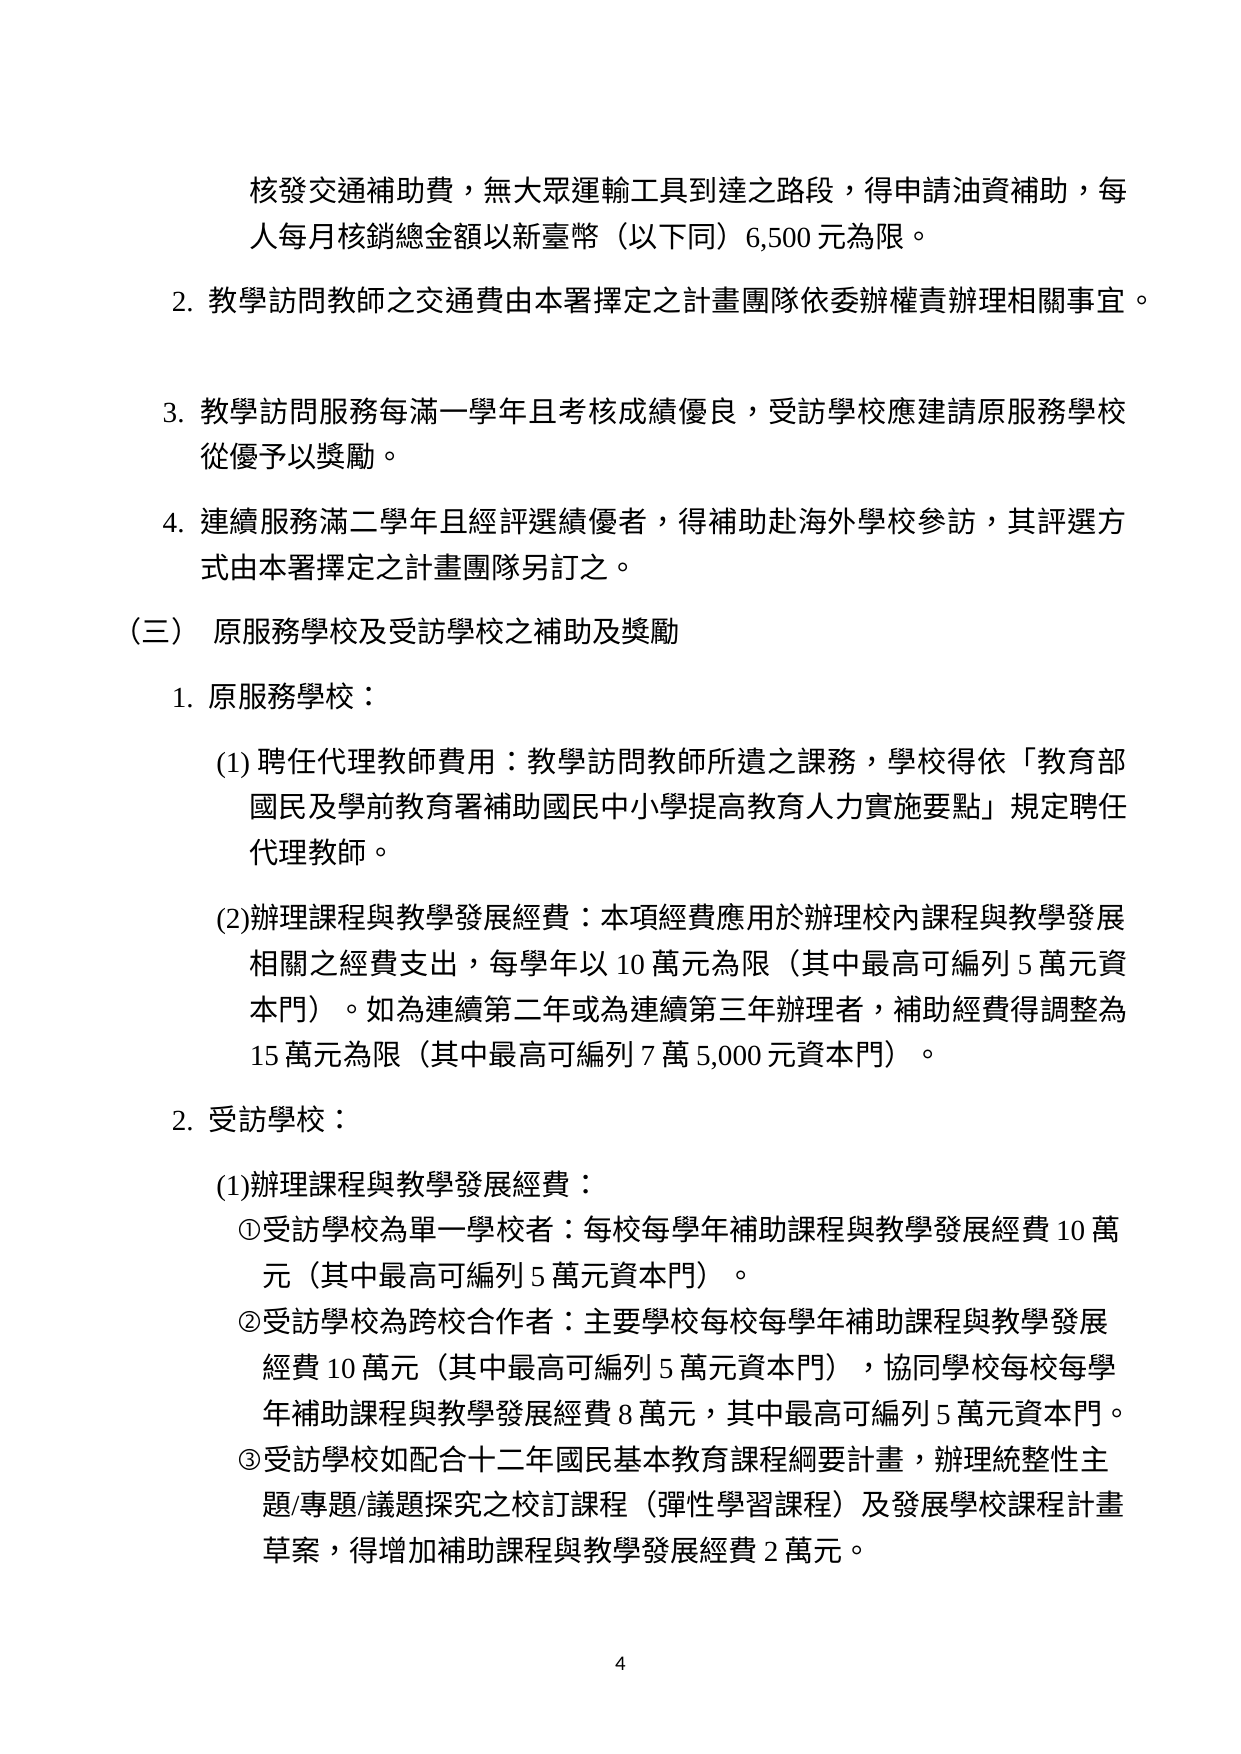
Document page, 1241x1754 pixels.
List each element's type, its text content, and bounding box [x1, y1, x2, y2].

list (1)辦理課程與教學發展經費： [216, 1158, 1128, 1204]
list 受訪學校： [172, 1094, 1128, 1139]
list (2)辦理課程與教學發展經費：本項經費應用於辦理校內課程與教學發展相關之經費支出，每學年以10萬元為限（其中最高可編列5萬元資本門）。如為連續第二年或為連續第三年辦理者，補助經費得調整為15萬元為限（其中最高可編列7萬5,000元資本門）。 [216, 892, 1128, 1075]
list 原服務學校： [172, 671, 1128, 717]
list 受訪學校如配合十二年國民基本教育課程綱要計畫，辦理統整性主題/專題/議題探究之校訂課程（彈性學習課程）及發展學校課程計畫草案，得增加補助課程與教學發展經費2萬元。 [236, 1433, 1128, 1571]
list 原服務學校及受訪學校之補助及獎勵 [112, 606, 1128, 652]
list 教學訪問服務每滿一學年且考核成績優良，受訪學校應建請原服務學校從優予以獎勵。 [162, 385, 1128, 477]
list 教學訪問教師之交通費由本署擇定之計畫團隊依委辦權責辦理相關事宜。 [172, 275, 1128, 367]
list 受訪學校為跨校合作者：主要學校每校每學年補助課程與教學發展經費10萬元（其中最高可編列5萬元資本門），協同學校每校每學年補助課程與教學發展經費8萬元，其中最高可編列5萬元資本門。 [236, 1296, 1128, 1433]
list 連續服務滿二學年且經評選績優者，得補助赴海外學校參訪，其評選方式由本署擇定之計畫團隊另訂之。 [162, 496, 1128, 587]
list 受訪學校為單一學校者：每校每學年補助課程與教學發展經費10萬元（其中最高可編列5萬元資本門）。 [236, 1204, 1128, 1296]
list 核發交通補助費，無大眾運輸工具到達之路段，得申請油資補助，每人每月核銷總金額以新臺幣（以下同）6,500元為限。 [216, 164, 1128, 256]
list (1) 聘任代理教師費用：教學訪問教師所遺之課務，學校得依「教育部國民及學前教育署補助國民中小學提高教育人力實施要點」規定聘任代理教師。 [216, 735, 1128, 873]
